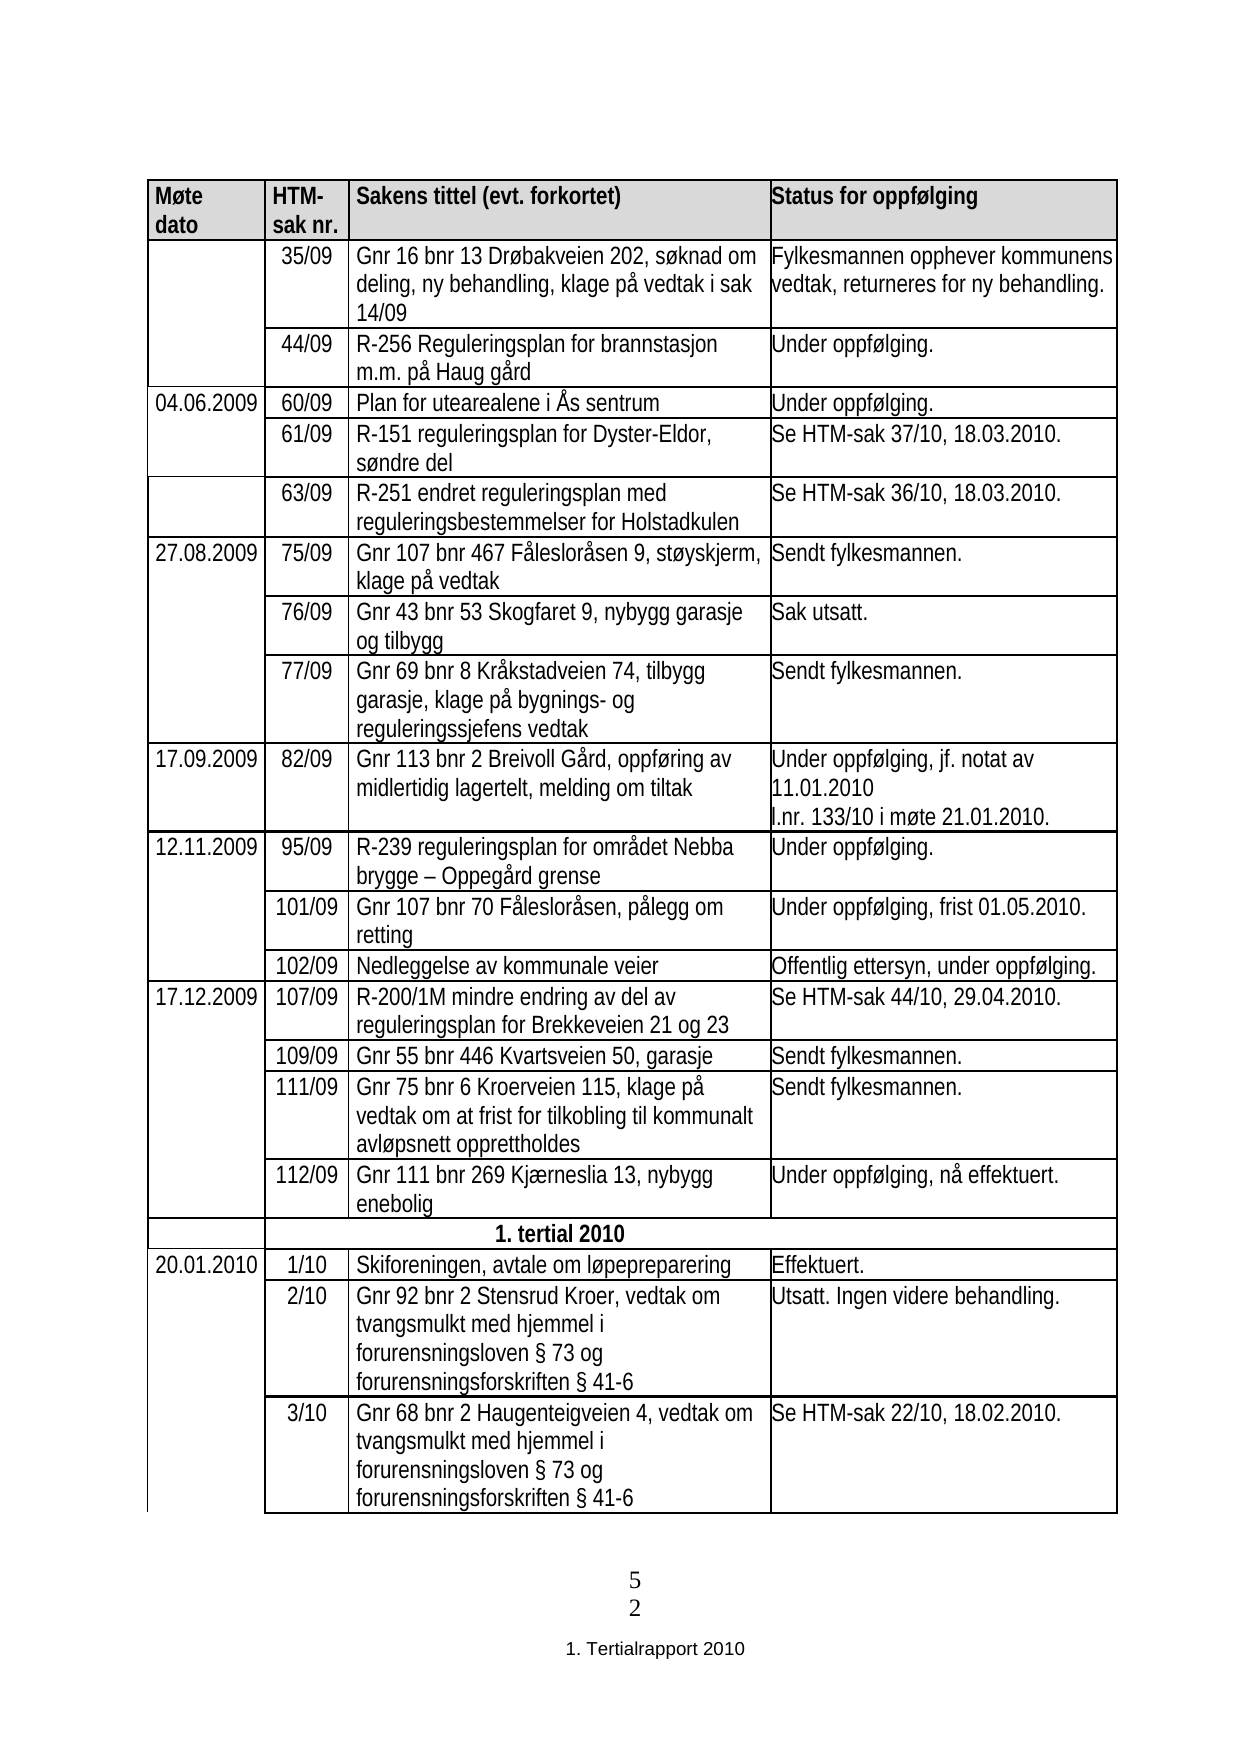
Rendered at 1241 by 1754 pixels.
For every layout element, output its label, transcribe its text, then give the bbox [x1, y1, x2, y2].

table_cell 17.09.2009 [149, 744, 264, 830]
table_cell 111/09 [266, 1072, 348, 1158]
table_cell 12.11.2009 [149, 833, 264, 890]
table_cell Fylkesmannen opphever kommunens vedtak, returneres for ny behandling. [772, 241, 1116, 327]
table_cell Sendt fylkesmannen. [772, 1041, 1116, 1070]
table_cell R-200/1M mindre endring av del av reguleringsplan for Brekkeveien 21 og 23 [349, 982, 770, 1039]
table_cell Effektuert. [772, 1250, 1116, 1279]
table_cell Sak utsatt. [772, 597, 1116, 654]
table_cell Under oppfølging, jf. notat av 11.01.2010 l.nr. 133/10 i møte 21.01.2010. [772, 744, 1116, 830]
table_cell Se HTM-sak 37/10, 18.03.2010. [772, 419, 1116, 476]
table_cell [149, 1158, 264, 1217]
table_cell Offentlig ettersyn, under oppfølging. [772, 951, 1116, 980]
table_cell Gnr 111 bnr 269 Kjærneslia 13, nybygg enebolig [349, 1160, 770, 1217]
table_cell [149, 890, 264, 949]
table_cell 76/09 [266, 597, 348, 654]
table_cell 44/09 [266, 329, 348, 386]
table_cell 77/09 [266, 656, 348, 742]
table_cell 1. tertial 2010 [349, 1219, 771, 1248]
table_cell Gnr 16 bnr 13 Drøbakveien 202, søknad om deling, ny behandling, klage på vedtak i sak 14/09 [349, 241, 770, 327]
table_cell Under oppfølging. [772, 329, 1116, 386]
table_cell 04.06.2009 [148, 387, 264, 417]
table_cell [149, 595, 264, 654]
table_cell Nedleggelse av kommunale veier [349, 951, 770, 980]
table_cell Se HTM-sak 36/10, 18.03.2010. [772, 478, 1116, 536]
table_cell 82/09 [266, 744, 348, 830]
table_cell Under oppfølging. [772, 388, 1116, 417]
table_cell Gnr 55 bnr 446 Kvartsveien 50, garasje [349, 1041, 770, 1070]
table_cell Gnr 92 bnr 2 Stensrud Kroer, vedtak om tvangsmulkt med hjemmel i forurensningsloven § 73 og forurensningsforskriften § 41-6 [349, 1281, 770, 1395]
table_cell Se HTM-sak 44/10, 29.04.2010. [772, 982, 1116, 1039]
table_cell R-256 Reguleringsplan for brannstasjon m.m. på Haug gård [349, 329, 770, 386]
table_cell R-151 reguleringsplan for Dyster-Eldor, søndre del [349, 419, 770, 476]
table_header Møte dato [149, 181, 264, 239]
table_cell Gnr 107 bnr 467 Fålesloråsen 9, støyskjerm, klage på vedtak [349, 538, 770, 595]
table_cell [149, 1219, 264, 1248]
table_cell 95/09 [266, 833, 348, 890]
table_cell 101/09 [266, 892, 348, 949]
table_cell 107/09 [266, 982, 348, 1039]
table_cell Under oppfølging, nå effektuert. [772, 1160, 1116, 1217]
table_cell 102/09 [266, 951, 348, 980]
table_header Sakens tittel (evt. forkortet) [350, 181, 770, 239]
table_cell [149, 1039, 264, 1070]
table_cell Gnr 113 bnr 2 Breivoll Gård, oppføring av midlertidig lagertelt, melding om tiltak [349, 744, 770, 830]
table_cell R-239 reguleringsplan for området Nebba brygge – Oppegård grense [349, 833, 770, 890]
table_cell Utsatt. Ingen videre behandling. [772, 1281, 1116, 1395]
table_cell [771, 1219, 1116, 1248]
table_cell 63/09 [266, 478, 348, 536]
table_cell 1/10 [266, 1250, 348, 1279]
table_cell 35/09 [266, 241, 348, 327]
table_cell Skiforeningen, avtale om løpepreparering [349, 1250, 770, 1279]
table_cell [149, 949, 264, 980]
table_cell [149, 1070, 264, 1158]
table_cell Se HTM-sak 22/10, 18.02.2010. [772, 1398, 1116, 1512]
table_cell [148, 1279, 264, 1395]
table_cell 27.08.2009 [149, 538, 264, 595]
table_cell Gnr 75 bnr 6 Kroerveien 115, klage på vedtak om at frist for tilkobling til kommunalt avløpsnett opprettholdes [349, 1072, 770, 1158]
table_header HTM-sak nr. [266, 181, 348, 239]
table_cell 112/09 [266, 1160, 348, 1217]
table_cell 3/10 [266, 1398, 348, 1512]
table_cell Sendt fylkesmannen. [772, 656, 1116, 742]
table_cell [149, 327, 264, 386]
table_cell 2/10 [266, 1281, 348, 1395]
table_header Status for oppfølging [772, 181, 1116, 239]
table_cell Gnr 68 bnr 2 Haugenteigveien 4, vedtak om tvangsmulkt med hjemmel i forurensningsloven § 73 og forurensningsforskriften § 41-6 [349, 1398, 770, 1512]
table_cell Gnr 69 bnr 8 Kråkstadveien 74, tilbygg garasje, klage på bygnings- og reguleringssjefens vedtak [349, 656, 770, 742]
table_cell [148, 1395, 264, 1512]
table_cell 20.01.2010 [148, 1249, 264, 1279]
table_cell 17.12.2009 [149, 982, 264, 1039]
table_cell 75/09 [266, 538, 348, 595]
table_cell [149, 654, 264, 742]
table_cell Under oppfølging, frist 01.05.2010. [772, 892, 1116, 949]
table_cell [148, 417, 264, 476]
table_cell Gnr 43 bnr 53 Skogfaret 9, nybygg garasje og tilbygg [349, 597, 770, 654]
table_cell Under oppfølging. [772, 833, 1116, 890]
table_cell 60/09 [266, 388, 348, 417]
table_cell [149, 477, 264, 536]
table_cell [149, 241, 264, 327]
table_cell Gnr 107 bnr 70 Fålesloråsen, pålegg om retting [349, 892, 770, 949]
table_cell Sendt fylkesmannen. [772, 1072, 1116, 1158]
table_cell Sendt fylkesmannen. [772, 538, 1116, 595]
table_cell 61/09 [266, 419, 348, 476]
table_cell R-251 endret reguleringsplan med reguleringsbestemmelser for Holstadkulen [349, 478, 770, 536]
table_cell [266, 1219, 349, 1248]
table_cell Plan for utearealene i Ås sentrum [349, 388, 770, 417]
table_cell 109/09 [266, 1041, 348, 1070]
